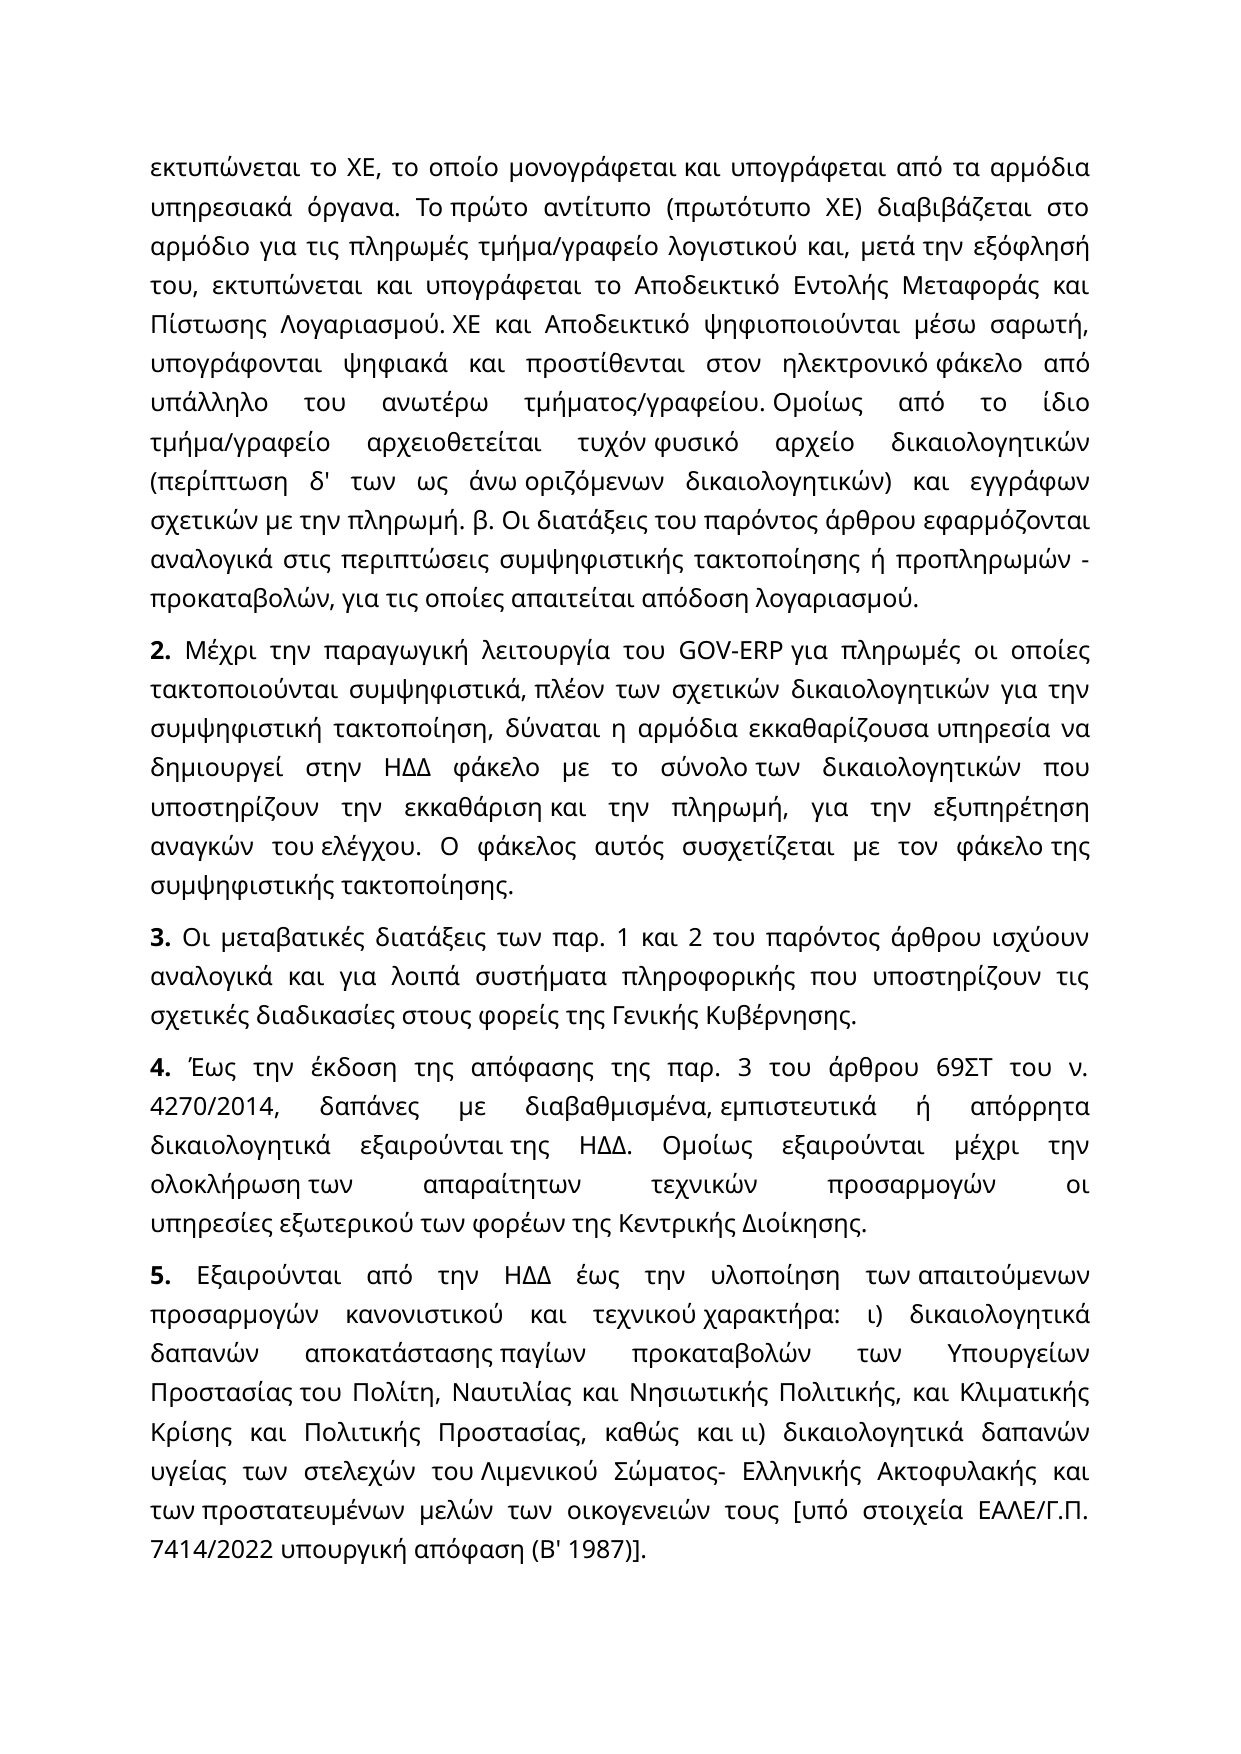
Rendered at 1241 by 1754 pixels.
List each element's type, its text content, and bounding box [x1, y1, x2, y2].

text 2. Μέχρι την παραγωγική λειτουργία του GOV-ERP για πληρωμές οι οποίες τακτοποιούνται συμψηφιστικά, πλέον των σχετικών δικαιολογητικών για την συμψηφιστική τακτοποίηση, δύναται η αρμόδια εκκαθαρίζουσα υπηρεσία να δημιουργεί στην ΗΔΔ φάκελο με το σύνολο των δικαιολογητικών που υποστηρίζουν την εκκαθάριση και την πληρωμή, για την εξυπηρέτηση αναγκών του ελέγχου. Ο φάκελος αυτός συσχετίζεται με τον φάκελο της συμψηφιστικής τακτοποίησης. [150, 632, 1090, 902]
text 5. Εξαιρούνται από την ΗΔΔ έως την υλοποίηση των απαιτούμενων προσαρμογών κανονιστικού και τεχνικού χαρακτήρα: ι) δικαιολογητικά δαπανών αποκατάστασης παγίων προκαταβολών των Υπουργείων Προστασίας του Πολίτη, Ναυτιλίας και Νησιωτικής Πολιτικής, και Κλιματικής Κρίσης και Πολιτικής Προστασίας, καθώς και ιι) δικαιολογητικά δαπανών υγείας των στελεχών του Λιμενικού Σώματος- Ελληνικής Ακτοφυλακής και των προστατευμένων μελών των οικογενειών τους [υπό στοιχεία ΕΑΛΕ/Γ.Π. 7414/2022 υπουργική απόφαση (Β' 1987)]. [150, 1257, 1090, 1566]
text 4. Έως την έκδοση της απόφασης της παρ. 3 του άρθρου 69ΣΤ του ν. 4270/2014, δαπάνες με διαβαθμισμένα, εμπιστευτικά ή απόρρητα δικαιολογητικά εξαιρούνται της ΗΔΔ. Ομοίως εξαιρούνται μέχρι την ολοκλήρωση των απαραίτητων τεχνικών προσαρμογών οι υπηρεσίες εξωτερικού των φορέων της Κεντρικής Διοίκησης. [150, 1049, 1090, 1240]
text 3. Οι μεταβατικές διατάξεις των παρ. 1 και 2 του παρόντος άρθρου ισχύουν αναλογικά και για λοιπά συστήματα πληροφορικής που υποστηρίζουν τις σχετικές διαδικασίες στους φορείς της Γενικής Κυβέρνησης. [150, 919, 1090, 1032]
text εκτυπώνεται το ΧΕ, το οποίο μονογράφεται και υπογράφεται από τα αρμόδια υπηρεσιακά όργανα. Το πρώτο αντίτυπο (πρωτότυπο ΧΕ) διαβιβάζεται στο αρμόδιο για τις πληρωμές τμήμα/γραφείο λογιστικού και, μετά την εξόφλησή του, εκτυπώνεται και υπογράφεται το Αποδεικτικό Εντολής Μεταφοράς και Πίστωσης Λογαριασμού. ΧΕ και Αποδεικτικό ψηφιοποιούνται μέσω σαρωτή, υπογράφονται ψηφιακά και προστίθενται στον ηλεκτρονικό φάκελο από υπάλληλο του ανωτέρω τμήματος/γραφείου. Ομοίως από το ίδιο τμήμα/γραφείο αρχειοθετείται τυχόν φυσικό αρχείο δικαιολογητικών (περίπτωση δ' των ως άνω οριζόμενων δικαιολογητικών) και εγγράφων σχετικών με την πληρωμή. β. Οι διατάξεις του παρόντος άρθρου εφαρμόζονται αναλογικά στις περιπτώσεις συμψηφιστικής τακτοποίησης ή προπληρωμών - προκαταβολών, για τις οποίες απαιτείται απόδοση λογαριασμού. [150, 150, 1090, 615]
